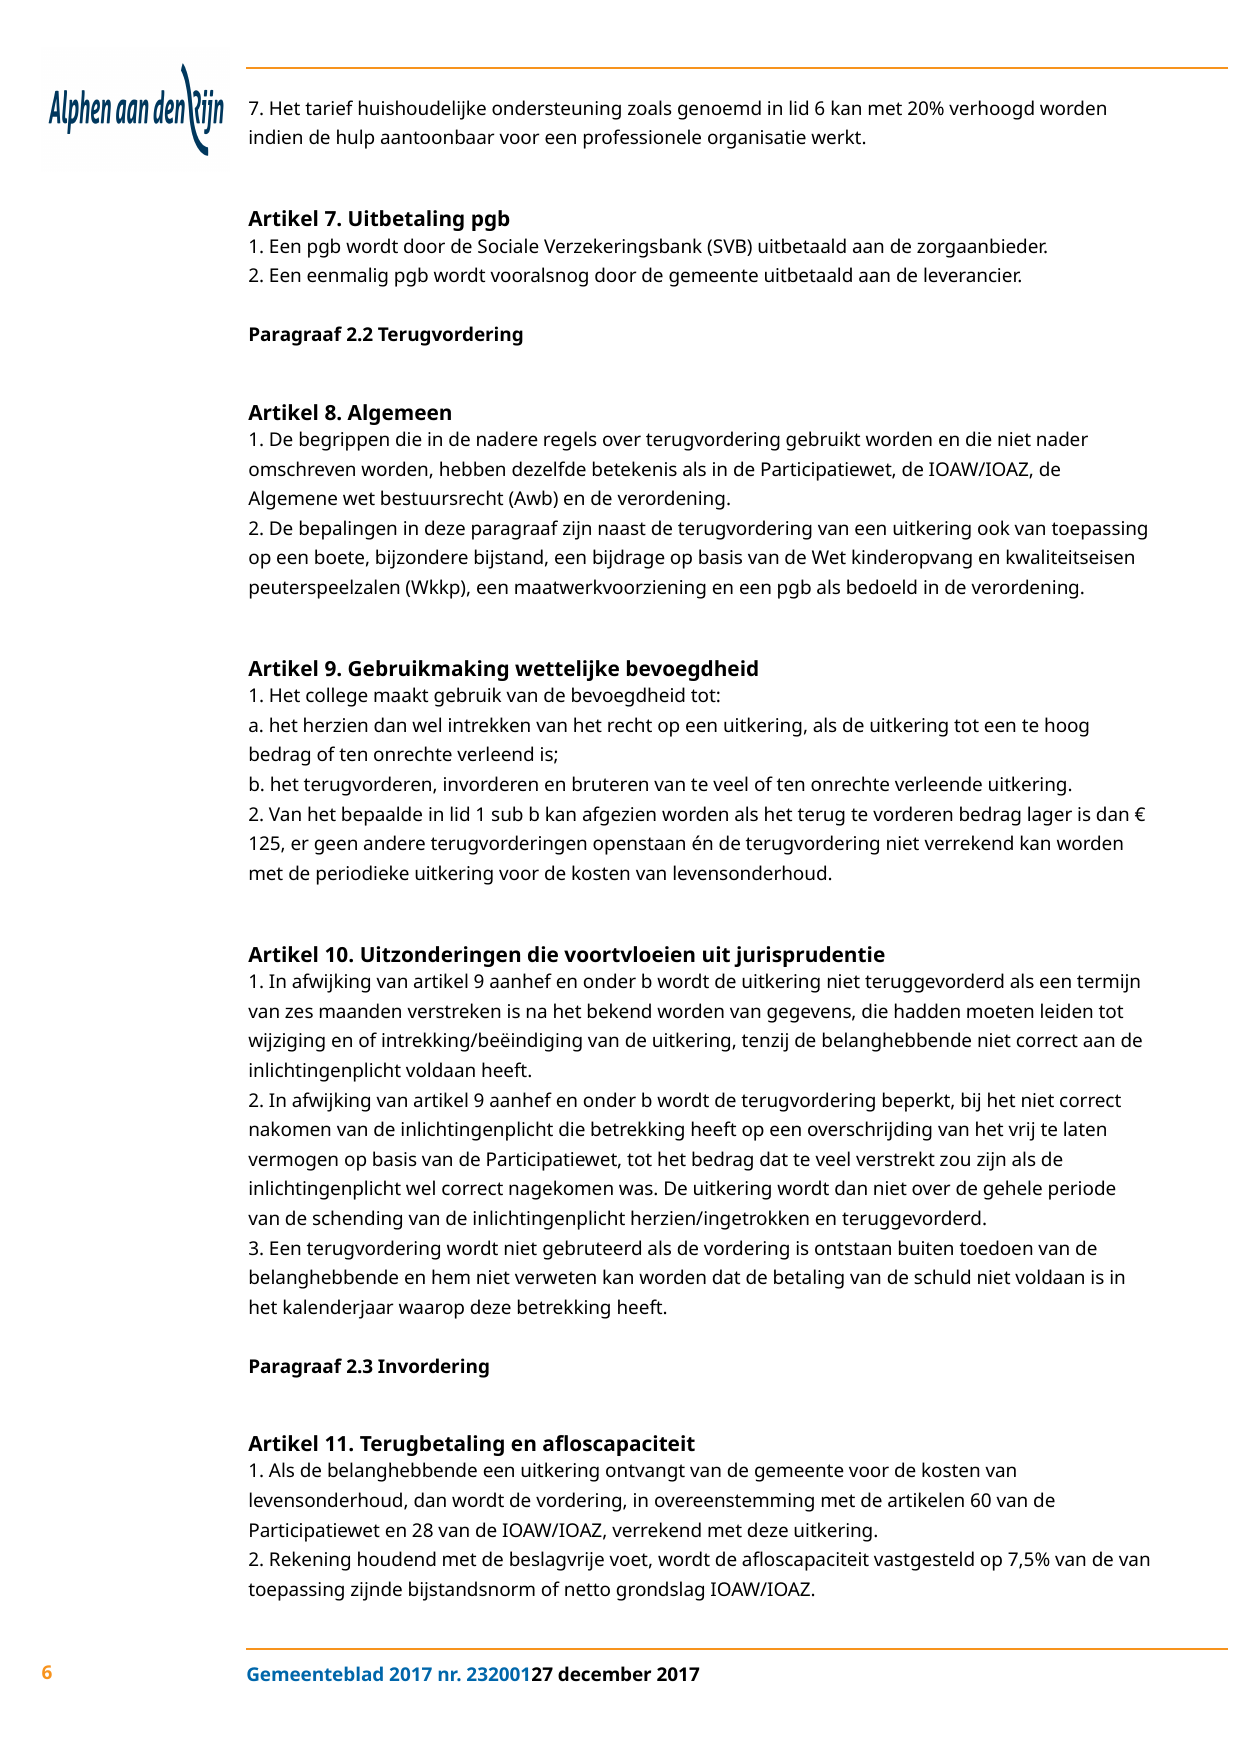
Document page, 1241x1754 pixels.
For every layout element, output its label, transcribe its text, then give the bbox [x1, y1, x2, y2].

text 2. In afwijking van artikel 9 aanhef en onder b wordt de terugvordering beperkt, bij het niet correct nakomen van de inlichtingenplicht die betrekking heeft op een overschrijding van het vrij te laten vermogen op basis van de Participatiewet, tot het bedrag dat te veel verstrekt zou zijn als de inlichtingenplicht wel correct nagekomen was. De uitkering wordt dan niet over de gehele periode van de schending van de inlichtingenplicht herzien/ingetrokken en teruggevorderd. [248, 1087, 1152, 1231]
text Artikel 7. Uitbetaling pgb [248, 204, 1152, 233]
text 1. Een pgb wordt door de Sociale Verzekeringsbank (SVB) uitbetaald aan de zorgaanbieder. [248, 233, 1152, 258]
text Paragraaf 2.3 Invordering [248, 1353, 1152, 1379]
text 1. Het college maakt gebruik van de bevoegdheid tot: [248, 682, 1152, 708]
text 2. Een eenmalig pgb wordt vooralsnog door de gemeente uitbetaald aan de leverancier. [248, 262, 1152, 288]
text 2. Rekening houdend met de beslagvrije voet, wordt de afloscapaciteit vastgesteld op 7,5% van de van toepassing zijnde bijstandsnorm of netto grondslag IOAW/IOAZ. [248, 1546, 1152, 1602]
text Artikel 11. Terugbetaling en afloscapaciteit [248, 1429, 1152, 1458]
text 2. De bepalingen in deze paragraaf zijn naast de terugvordering van een uitkering ook van toepassing op een boete, bijzondere bijstand, een bijdrage op basis van de Wet kinderopvang en kwaliteitseisen peuterspeelzalen (Wkkp), een maatwerkvoorziening en een pgb als bedoeld in de verordening. [248, 515, 1152, 600]
text 7. Het tarief huishoudelijke ondersteuning zoals genoemd in lid 6 kan met 20% verhoogd worden indien de hulp aantoonbaar voor een professionele organisatie werkt. [248, 95, 1152, 150]
text Artikel 8. Algemeen [248, 398, 1152, 426]
text 1. De begrippen die in de nadere regels over terugvordering gebruikt worden en die niet nader omschreven worden, hebben dezelfde betekenis als in de Participatiewet, de IOAW/IOAZ, de Algemene wet bestuursrecht (Awb) en de verordening. [248, 426, 1152, 511]
text 3. Een terugvordering wordt niet gebruteerd als de vordering is ontstaan buiten toedoen van de belanghebbende en hem niet verweten kan worden dat de betaling van de schuld niet voldaan is in het kalenderjaar waarop deze betrekking heeft. [248, 1235, 1152, 1319]
text 2. Van het bepaalde in lid 1 sub b kan afgezien worden als het terug te vorderen bedrag lager is dan € 125, er geen andere terugvorderingen openstaan én de terugvordering niet verrekend kan worden met de periodieke uitkering voor de kosten van levensonderhoud. [248, 801, 1152, 886]
text 1. Als de belanghebbende een uitkering ontvangt van de gemeente voor de kosten van levensonderhoud, dan wordt de vordering, in overeenstemming met de artikelen 60 van de Participatiewet en 28 van de IOAW/IOAZ, verrekend met deze uitkering. [248, 1458, 1152, 1542]
text Artikel 10. Uitzonderingen die voortvloeien uit jurisprudentie [248, 940, 1152, 968]
text Paragraaf 2.2 Terugvordering [248, 322, 1152, 347]
text a. het herzien dan wel intrekken van het recht op een uitkering, als de uitkering tot een te hoog bedrag of ten onrechte verleend is; [248, 712, 1152, 767]
text Artikel 9. Gebruikmaking wettelijke bevoegdheid [248, 654, 1152, 682]
text 1. In afwijking van artikel 9 aanhef en onder b wordt de uitkering niet teruggevorderd als een termijn van zes maanden verstreken is na het bekend worden van gegevens, die hadden moeten leiden tot wijziging en of intrekking/beëindiging van de uitkering, tenzij de belanghebbende niet correct aan de inlichtingenplicht voldaan heeft. [248, 968, 1152, 1083]
picture [41, 47, 231, 172]
text b. het terugvorderen, invorderen en bruteren van te veel of ten onrechte verleende uitkering. [248, 771, 1152, 797]
